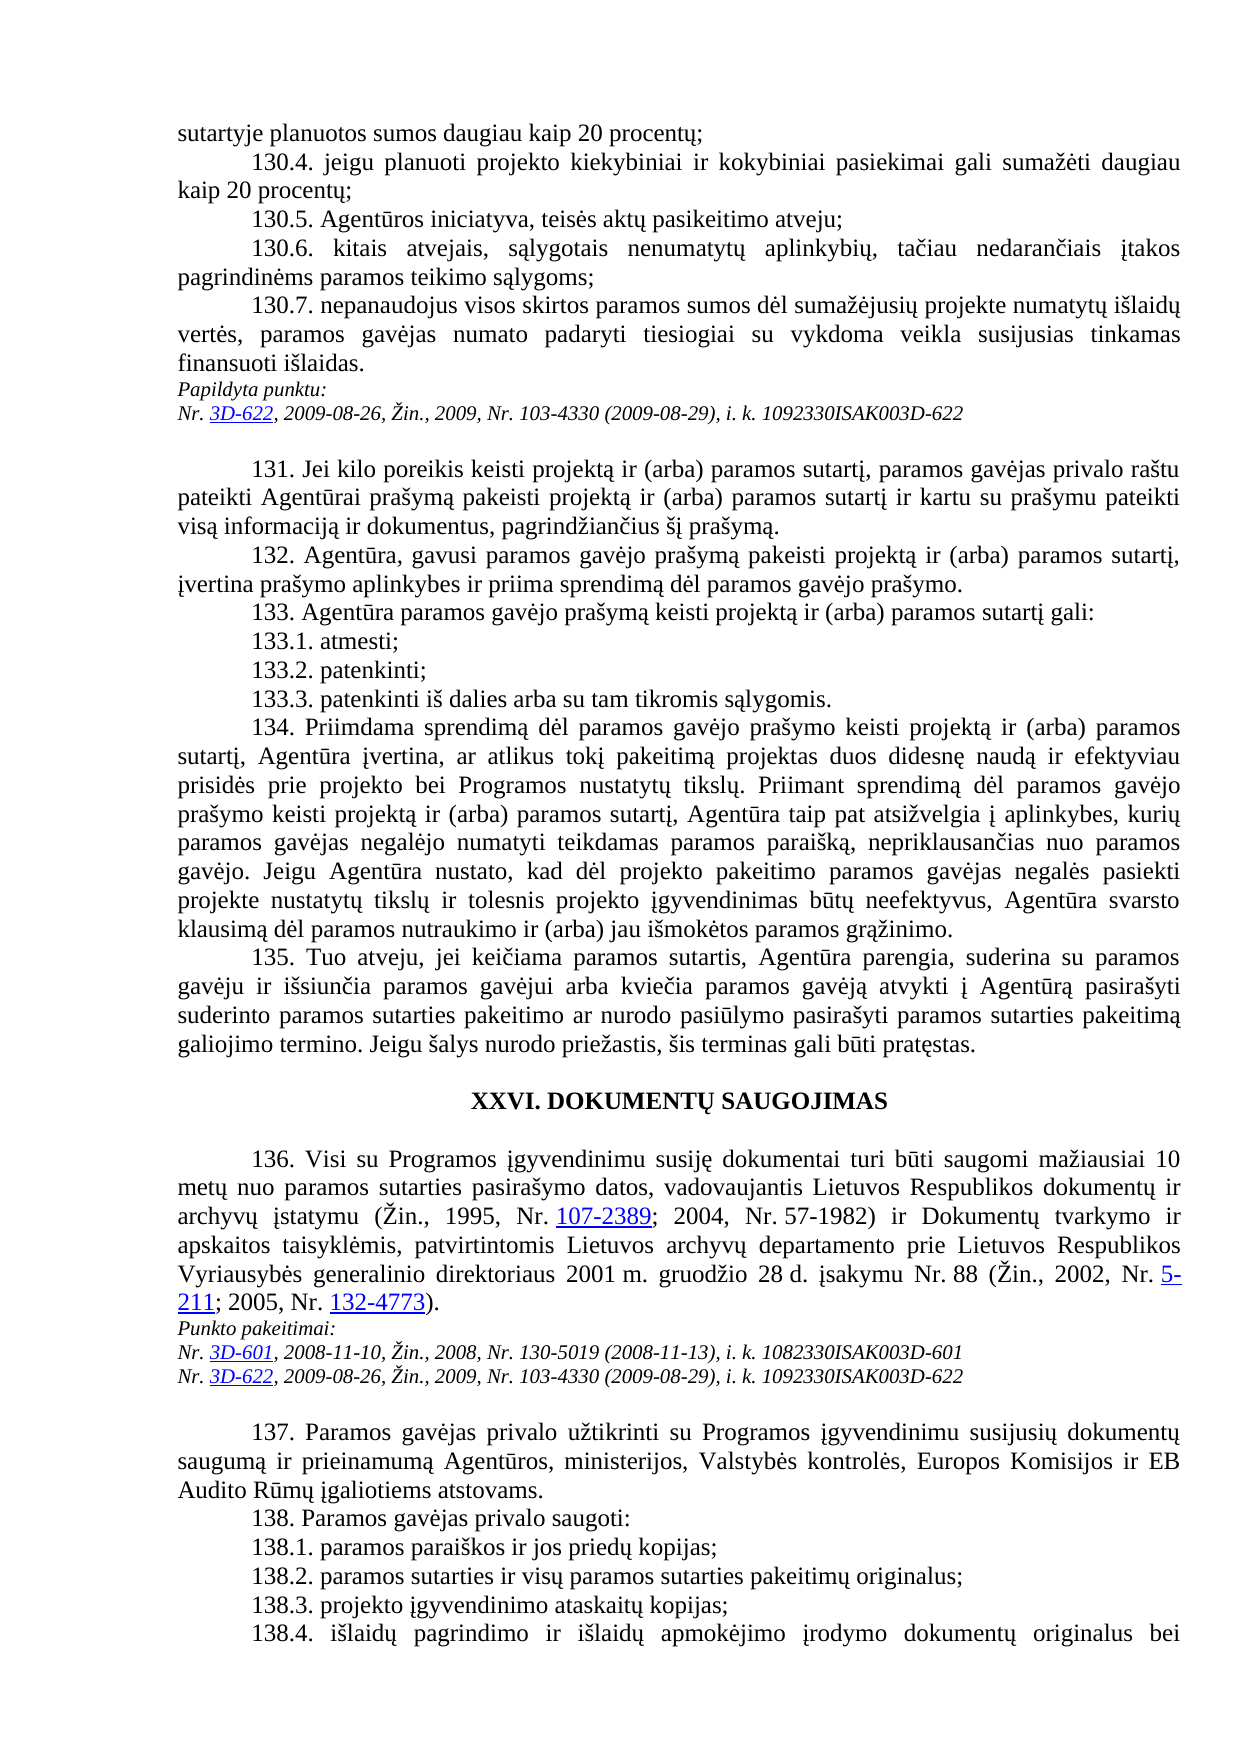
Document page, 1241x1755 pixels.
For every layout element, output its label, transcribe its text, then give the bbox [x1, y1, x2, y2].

text 138.2. paramos sutarties ir visų paramos sutarties pakeitimų originalus; [177, 1561, 1181, 1590]
text 130.6. kitais atvejais, sąlygotais nenumatytų aplinkybių, tačiau nedarančiais įtakos pagrindinėms paramos teikimo sąlygoms; [177, 233, 1181, 291]
text 133.2. patenkinti; [177, 655, 1181, 684]
text Nr. 3D-601, 2008-11-10, Žin., 2008, Nr. 130-5019 (2008-11-13), i. k. 1082330ISAK003D-601 [177, 1340, 1181, 1364]
text 130.5. Agentūros iniciatyva, teisės aktų pasikeitimo atveju; [177, 204, 1181, 233]
text 134. Priimdama sprendimą dėl paramos gavėjo prašymo keisti projektą ir (arba) paramos sutartį, Agentūra įvertina, ar atlikus tokį pakeitimą projektas duos didesnę naudą ir efektyviau prisidės prie projekto bei Programos nustatytų tikslų. Priimant sprendimą dėl paramos gavėjo prašymo keisti projektą ir (arba) paramos sutartį, Agentūra taip pat atsižvelgia į aplinkybes, kurių paramos gavėjas negalėjo numatyti teikdamas paramos paraišką, nepriklausančias nuo paramos gavėjo. Jeigu Agentūra nustato, kad dėl projekto pakeitimo paramos gavėjas negalės pasiekti projekte nustatytų tikslų ir tolesnis projekto įgyvendinimas būtų neefektyvus, Agentūra svarsto klausimą dėl paramos nutraukimo ir (arba) jau išmokėtos paramos grąžinimo. [177, 712, 1181, 942]
text 138.4. išlaidų pagrindimo ir išlaidų apmokėjimo įrodymo dokumentų originalus bei [177, 1618, 1181, 1647]
text 130.4. jeigu planuoti projekto kiekybiniai ir kokybiniai pasiekimai gali sumažėti daugiau kaip 20 procentų; [177, 147, 1181, 204]
text XXVI. DOKUMENTŲ SAUGOJIMAS [177, 1086, 1181, 1115]
text 138.1. paramos paraiškos ir jos priedų kopijas; [177, 1532, 1181, 1561]
text 135. Tuo atveju, jei keičiama paramos sutartis, Agentūra parengia, suderina su paramos gavėju ir išsiunčia paramos gavėjui arba kviečia paramos gavėją atvykti į Agentūrą pasirašyti suderinto paramos sutarties pakeitimo ar nurodo pasiūlymo pasirašyti paramos sutarties pakeitimą galiojimo termino. Jeigu šalys nurodo priežastis, šis terminas gali būti pratęstas. [177, 942, 1181, 1057]
text 136. Visi su Programos įgyvendinimu susiję dokumentai turi būti saugomi mažiausiai 10 metų nuo paramos sutarties pasirašymo datos, vadovaujantis Lietuvos Respublikos dokumentų ir archyvų įstatymu (Žin., 1995, Nr. 107-2389; 2004, Nr. 57-1982) ir Dokumentų tvarkymo ir apskaitos taisyklėmis, patvirtintomis Lietuvos archyvų departamento prie Lietuvos Respublikos Vyriausybės generalinio direktoriaus 2001 m. gruodžio 28 d. įsakymu Nr. 88 (Žin., 2002, Nr. 5-211; 2005, Nr. 132-4773). [177, 1144, 1181, 1316]
text 131. Jei kilo poreikis keisti projektą ir (arba) paramos sutartį, paramos gavėjas privalo raštu pateikti Agentūrai prašymą pakeisti projektą ir (arba) paramos sutartį ir kartu su prašymu pateikti visą informaciją ir dokumentus, pagrindžiančius šį prašymą. [177, 454, 1181, 540]
text 137. Paramos gavėjas privalo užtikrinti su Programos įgyvendinimu susijusių dokumentų saugumą ir prieinamumą Agentūros, ministerijos, Valstybės kontrolės, Europos Komisijos ir EB Audito Rūmų įgaliotiems atstovams. [177, 1417, 1181, 1503]
text sutartyje planuotos sumos daugiau kaip 20 procentų; [177, 118, 1181, 147]
text Nr. 3D-622, 2009-08-26, Žin., 2009, Nr. 103-4330 (2009-08-29), i. k. 1092330ISAK003D-622 [177, 401, 1181, 425]
text 132. Agentūra, gavusi paramos gavėjo prašymą pakeisti projektą ir (arba) paramos sutartį, įvertina prašymo aplinkybes ir priima sprendimą dėl paramos gavėjo prašymo. [177, 540, 1181, 597]
text 130.7. nepanaudojus visos skirtos paramos sumos dėl sumažėjusių projekte numatytų išlaidų vertės, paramos gavėjas numato padaryti tiesiogiai su vykdoma veikla susijusias tinkamas finansuoti išlaidas. [177, 291, 1181, 377]
text Nr. 3D-622, 2009-08-26, Žin., 2009, Nr. 103-4330 (2009-08-29), i. k. 1092330ISAK003D-622 [177, 1364, 1181, 1388]
text 138. Paramos gavėjas privalo saugoti: [177, 1503, 1181, 1532]
text 133.1. atmesti; [177, 626, 1181, 655]
text 138.3. projekto įgyvendinimo ataskaitų kopijas; [177, 1590, 1181, 1618]
text Papildyta punktu: [177, 377, 1181, 401]
text Punkto pakeitimai: [177, 1316, 1181, 1340]
text 133.3. patenkinti iš dalies arba su tam tikromis sąlygomis. [177, 684, 1181, 712]
text 133. Agentūra paramos gavėjo prašymą keisti projektą ir (arba) paramos sutartį gali: [177, 597, 1181, 626]
